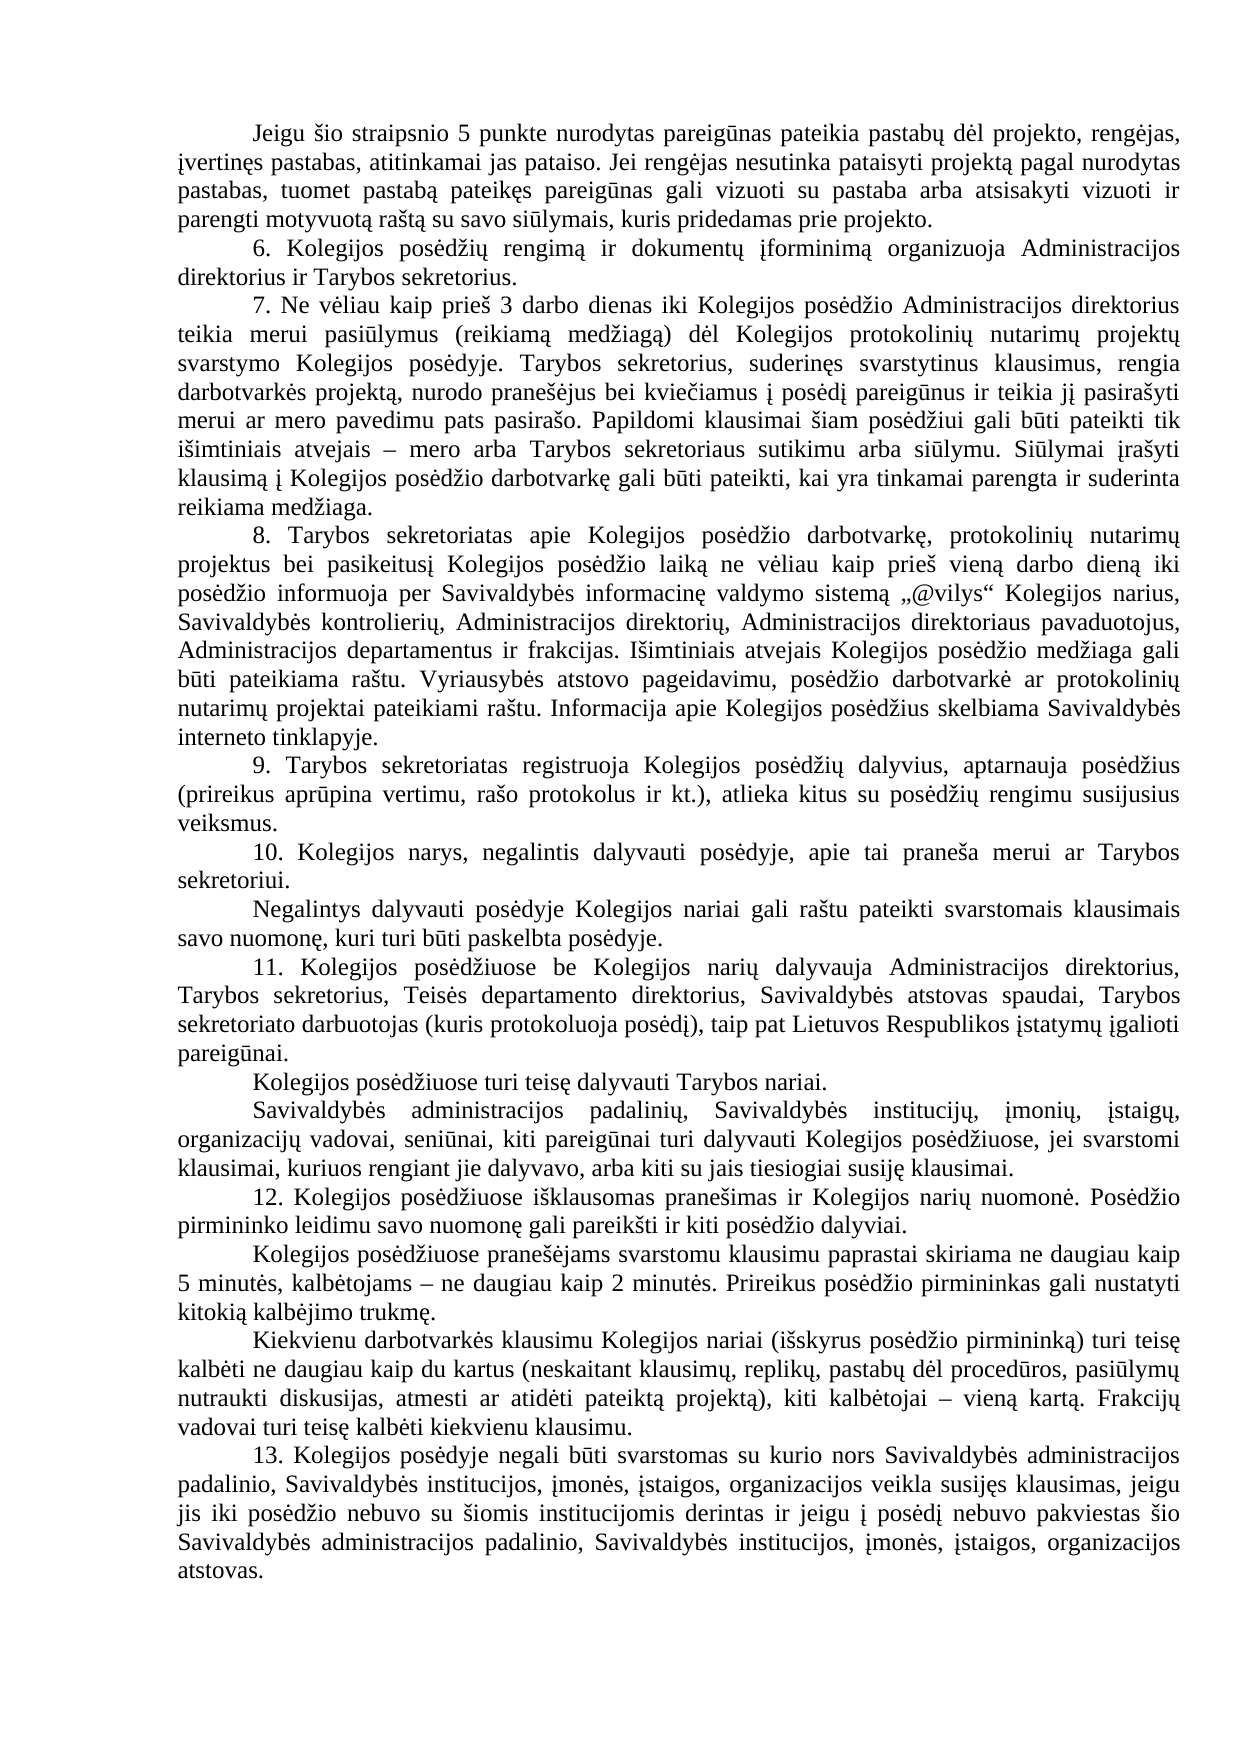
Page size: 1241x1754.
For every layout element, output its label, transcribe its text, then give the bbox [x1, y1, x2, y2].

text 13. Kolegijos posėdyje negali būti svarstomas su kurio nors Savivaldybės administracijos padalinio, Savivaldybės institucijos, įmonės, įstaigos, organizacijos veikla susijęs klausimas, jeigu jis iki posėdžio nebuvo su šiomis institucijomis derintas ir jeigu į posėdį nebuvo pakviestas šio Savivaldybės administracijos padalinio, Savivaldybės institucijos, įmonės, įstaigos, organizacijos atstovas. [177, 1441, 1181, 1584]
text Jeigu šio straipsnio 5 punkte nurodytas pareigūnas pateikia pastabų dėl projekto, rengėjas, įvertinęs pastabas, atitinkamai jas pataiso. Jei rengėjas nesutinka pataisyti projektą pagal nurodytas pastabas, tuomet pastabą pateikęs pareigūnas gali vizuoti su pastaba arba atsisakyti vizuoti ir parengti motyvuotą raštą su savo siūlymais, kuris pridedamas prie projekto. [177, 118, 1181, 233]
text Kolegijos posėdžiuose pranešėjams svarstomu klausimu paprastai skiriama ne daugiau kaip 5 minutės, kalbėtojams – ne daugiau kaip 2 minutės. Prireikus posėdžio pirmininkas gali nustatyti kitokią kalbėjimo trukmę. [177, 1239, 1181, 1326]
text Negalintys dalyvauti posėdyje Kolegijos nariai gali raštu pateikti svarstomais klausimais savo nuomonę, kuri turi būti paskelbta posėdyje. [177, 894, 1181, 952]
text Kiekvienu darbotvarkės klausimu Kolegijos nariai (išskyrus posėdžio pirmininką) turi teisę kalbėti ne daugiau kaip du kartus (neskaitant klausimų, replikų, pastabų dėl procedūros, pasiūlymų nutraukti diskusijas, atmesti ar atidėti pateiktą projektą), kiti kalbėtojai – vieną kartą. Frakcijų vadovai turi teisę kalbėti kiekvienu klausimu. [177, 1326, 1181, 1441]
text 10. Kolegijos narys, negalintis dalyvauti posėdyje, apie tai praneša merui ar Tarybos sekretoriui. [177, 837, 1181, 894]
text 12. Kolegijos posėdžiuose išklausomas pranešimas ir Kolegijos narių nuomonė. Posėdžio pirmininko leidimu savo nuomonę gali pareikšti ir kiti posėdžio dalyviai. [177, 1182, 1181, 1239]
text Savivaldybės administracijos padalinių, Savivaldybės institucijų, įmonių, įstaigų, organizacijų vadovai, seniūnai, kiti pareigūnai turi dalyvauti Kolegijos posėdžiuose, jei svarstomi klausimai, kuriuos rengiant jie dalyvavo, arba kiti su jais tiesiogiai susiję klausimai. [177, 1096, 1181, 1182]
text Kolegijos posėdžiuose turi teisę dalyvauti Tarybos nariai. [177, 1067, 1181, 1096]
text 6. Kolegijos posėdžių rengimą ir dokumentų įforminimą organizuoja Administracijos direktorius ir Tarybos sekretorius. [177, 233, 1181, 291]
text 9. Tarybos sekretoriatas registruoja Kolegijos posėdžių dalyvius, aptarnauja posėdžius (prireikus aprūpina vertimu, rašo protokolus ir kt.), atlieka kitus su posėdžių rengimu susijusius veiksmus. [177, 751, 1181, 837]
text 7. Ne vėliau kaip prieš 3 darbo dienas iki Kolegijos posėdžio Administracijos direktorius teikia merui pasiūlymus (reikiamą medžiagą) dėl Kolegijos protokolinių nutarimų projektų svarstymo Kolegijos posėdyje. Tarybos sekretorius, suderinęs svarstytinus klausimus, rengia darbotvarkės projektą, nurodo pranešėjus bei kviečiamus į posėdį pareigūnus ir teikia jį pasirašyti merui ar mero pavedimu pats pasirašo. Papildomi klausimai šiam posėdžiui gali būti pateikti tik išimtiniais atvejais – mero arba Tarybos sekretoriaus sutikimu arba siūlymu. Siūlymai įrašyti klausimą į Kolegijos posėdžio darbotvarkę gali būti pateikti, kai yra tinkamai parengta ir suderinta reikiama medžiaga. [177, 291, 1181, 521]
text 11. Kolegijos posėdžiuose be Kolegijos narių dalyvauja Administracijos direktorius, Tarybos sekretorius, Teisės departamento direktorius, Savivaldybės atstovas spaudai, Tarybos sekretoriato darbuotojas (kuris protokoluoja posėdį), taip pat Lietuvos Respublikos įstatymų įgalioti pareigūnai. [177, 952, 1181, 1067]
text 8. Tarybos sekretoriatas apie Kolegijos posėdžio darbotvarkę, protokolinių nutarimų projektus bei pasikeitusį Kolegijos posėdžio laiką ne vėliau kaip prieš vieną darbo dieną iki posėdžio informuoja per Savivaldybės informacinę valdymo sistemą „@vilys“ Kolegijos narius, Savivaldybės kontrolierių, Administracijos direktorių, Administracijos direktoriaus pavaduotojus, Administracijos departamentus ir frakcijas. Išimtiniais atvejais Kolegijos posėdžio medžiaga gali būti pateikiama raštu. Vyriausybės atstovo pageidavimu, posėdžio darbotvarkė ar protokolinių nutarimų projektai pateikiami raštu. Informacija apie Kolegijos posėdžius skelbiama Savivaldybės interneto tinklapyje. [177, 521, 1181, 751]
